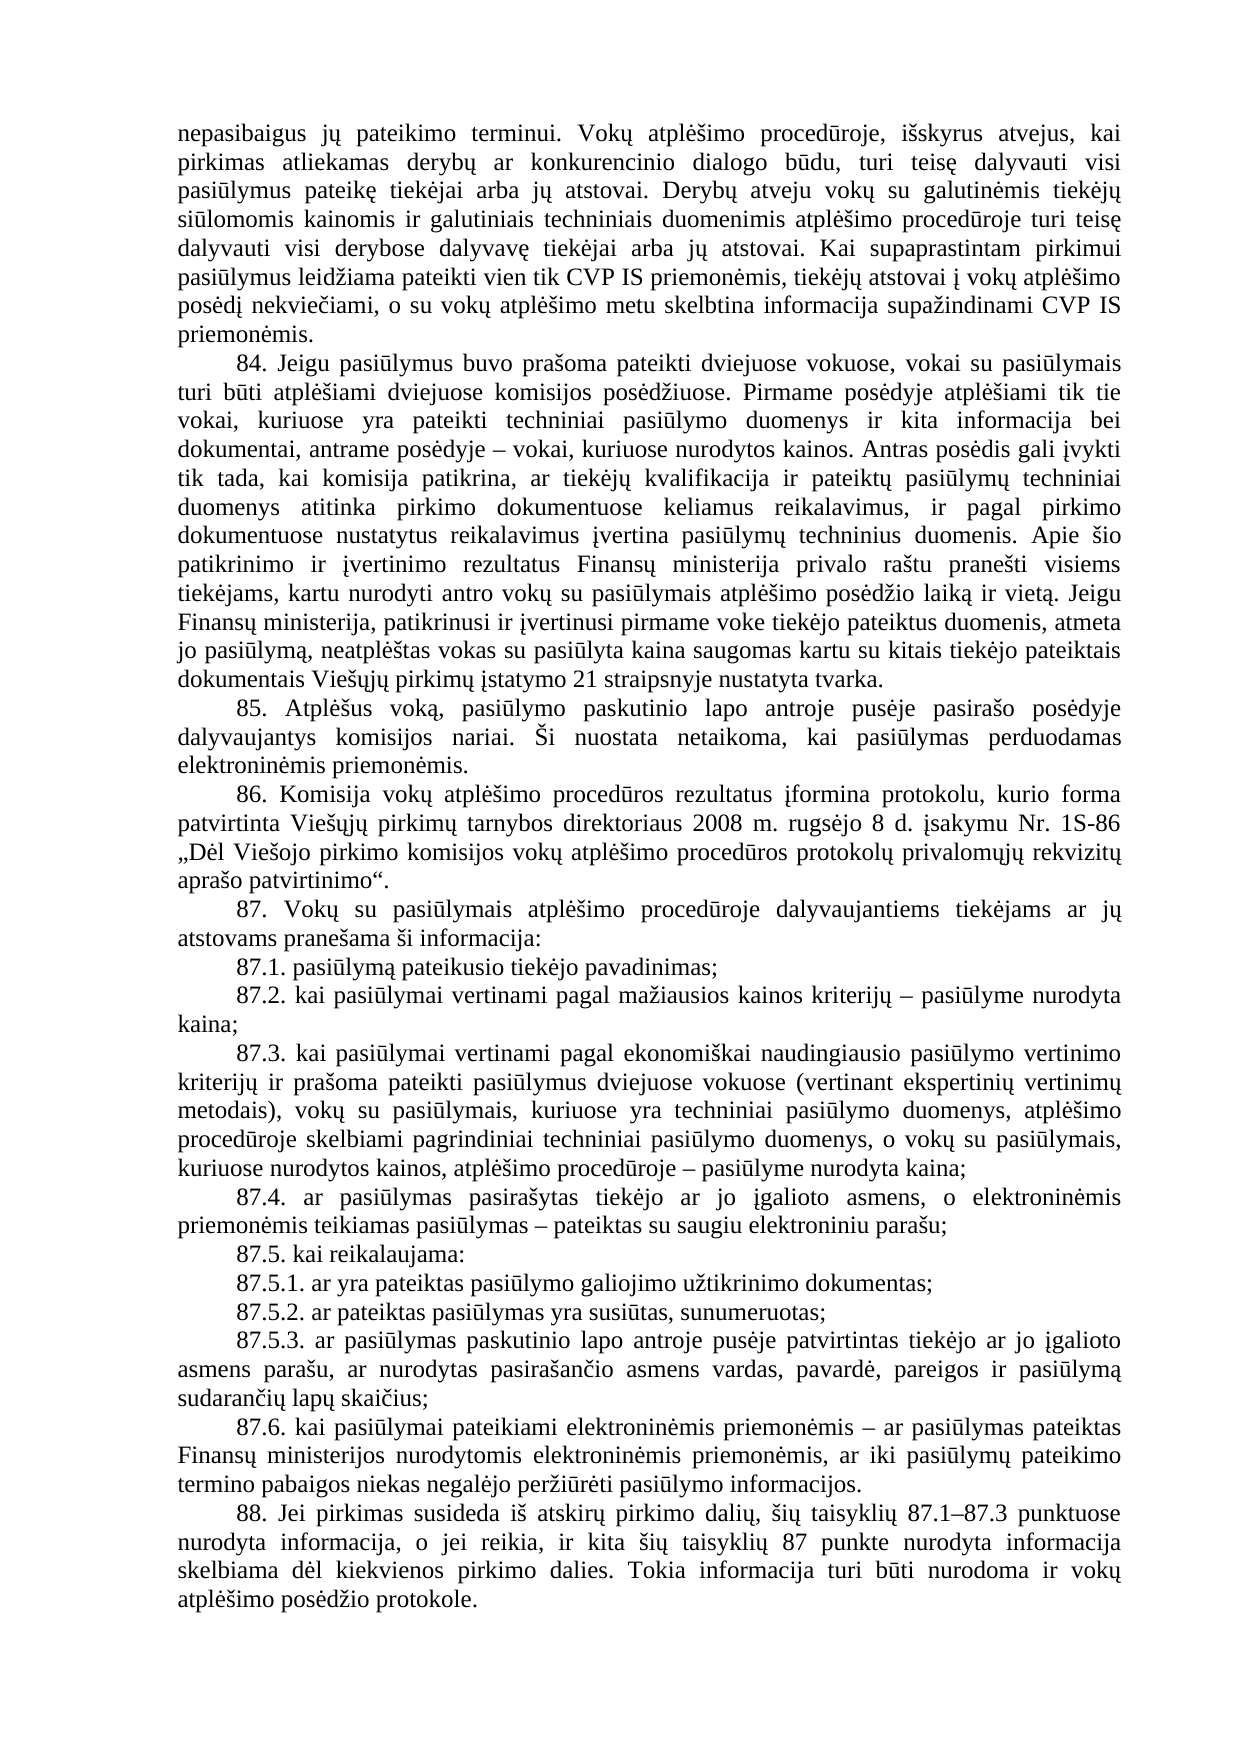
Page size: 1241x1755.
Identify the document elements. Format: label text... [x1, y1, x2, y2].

text 84. Jeigu pasiūlymus buvo prašoma pateikti dviejuose vokuose, vokai su pasiūlymais turi būti atplėšiami dviejuose komisijos posėdžiuose. Pirmame posėdyje atplėšiami tik tie vokai, kuriuose yra pateikti techniniai pasiūlymo duomenys ir kita informacija bei dokumentai, antrame posėdyje – vokai, kuriuose nurodytos kainos. Antras posėdis gali įvykti tik tada, kai komisija patikrina, ar tiekėjų kvalifikacija ir pateiktų pasiūlymų techniniai duomenys atitinka pirkimo dokumentuose keliamus reikalavimus, ir pagal pirkimo dokumentuose nustatytus reikalavimus įvertina pasiūlymų techninius duomenis. Apie šio patikrinimo ir įvertinimo rezultatus Finansų ministerija privalo raštu pranešti visiems tiekėjams, kartu nurodyti antro vokų su pasiūlymais atplėšimo posėdžio laiką ir vietą. Jeigu Finansų ministerija, patikrinusi ir įvertinusi pirmame voke tiekėjo pateiktus duomenis, atmeta jo pasiūlymą, neatplėštas vokas su pasiūlyta kaina saugomas kartu su kitais tiekėjo pateiktais dokumentais Viešųjų pirkimų įstatymo 21 straipsnyje nustatyta tvarka. [177, 348, 1122, 693]
text 87.5.1. ar yra pateiktas pasiūlymo galiojimo užtikrinimo dokumentas; [177, 1268, 1122, 1297]
text 86. Komisija vokų atplėšimo procedūros rezultatus įformina protokolu, kurio forma patvirtinta Viešųjų pirkimų tarnybos direktoriaus 2008 m. rugsėjo 8 d. įsakymu Nr. 1S-86 „Dėl Viešojo pirkimo komisijos vokų atplėšimo procedūros protokolų privalomųjų rekvizitų aprašo patvirtinimo“. [177, 779, 1122, 894]
text 87.3. kai pasiūlymai vertinami pagal ekonomiškai naudingiausio pasiūlymo vertinimo kriterijų ir prašoma pateikti pasiūlymus dviejuose vokuose (vertinant ekspertinių vertinimų metodais), vokų su pasiūlymais, kuriuose yra techniniai pasiūlymo duomenys, atplėšimo procedūroje skelbiami pagrindiniai techniniai pasiūlymo duomenys, o vokų su pasiūlymais, kuriuose nurodytos kainos, atplėšimo procedūroje – pasiūlyme nurodyta kaina; [177, 1038, 1122, 1182]
text 87.1. pasiūlymą pateikusio tiekėjo pavadinimas; [177, 952, 1122, 981]
text 87. Vokų su pasiūlymais atplėšimo procedūroje dalyvaujantiems tiekėjams ar jų atstovams pranešama ši informacija: [177, 894, 1122, 952]
text 87.6. kai pasiūlymai pateikiami elektroninėmis priemonėmis – ar pasiūlymas pateiktas Finansų ministerijos nurodytomis elektroninėmis priemonėmis, ar iki pasiūlymų pateikimo termino pabaigos niekas negalėjo peržiūrėti pasiūlymo informacijos. [177, 1412, 1122, 1498]
text 87.2. kai pasiūlymai vertinami pagal mažiausios kainos kriterijų – pasiūlyme nurodyta kaina; [177, 981, 1122, 1038]
text 88. Jei pirkimas susideda iš atskirų pirkimo dalių, šių taisyklių 87.1–87.3 punktuose nurodyta informacija, o jei reikia, ir kita šių taisyklių 87 punkte nurodyta informacija skelbiama dėl kiekvienos pirkimo dalies. Tokia informacija turi būti nurodoma ir vokų atplėšimo posėdžio protokole. [177, 1498, 1122, 1613]
text nepasibaigus jų pateikimo terminui. Vokų atplėšimo procedūroje, išskyrus atvejus, kai pirkimas atliekamas derybų ar konkurencinio dialogo būdu, turi teisę dalyvauti visi pasiūlymus pateikę tiekėjai arba jų atstovai. Derybų atveju vokų su galutinėmis tiekėjų siūlomomis kainomis ir galutiniais techniniais duomenimis atplėšimo procedūroje turi teisę dalyvauti visi derybose dalyvavę tiekėjai arba jų atstovai. Kai supaprastintam pirkimui pasiūlymus leidžiama pateikti vien tik CVP IS priemonėmis, tiekėjų atstovai į vokų atplėšimo posėdį nekviečiami, o su vokų atplėšimo metu skelbtina informacija supažindinami CVP IS priemonėmis. [177, 118, 1122, 348]
text 87.4. ar pasiūlymas pasirašytas tiekėjo ar jo įgalioto asmens, o elektroninėmis priemonėmis teikiamas pasiūlymas – pateiktas su saugiu elektroniniu parašu; [177, 1182, 1122, 1239]
text 87.5.2. ar pateiktas pasiūlymas yra susiūtas, sunumeruotas; [177, 1297, 1122, 1326]
text 87.5.3. ar pasiūlymas paskutinio lapo antroje pusėje patvirtintas tiekėjo ar jo įgalioto asmens parašu, ar nurodytas pasirašančio asmens vardas, pavardė, pareigos ir pasiūlymą sudarančių lapų skaičius; [177, 1326, 1122, 1412]
text 87.5. kai reikalaujama: [177, 1239, 1122, 1268]
text 85. Atplėšus voką, pasiūlymo paskutinio lapo antroje pusėje pasirašo posėdyje dalyvaujantys komisijos nariai. Ši nuostata netaikoma, kai pasiūlymas perduodamas elektroninėmis priemonėmis. [177, 693, 1122, 779]
